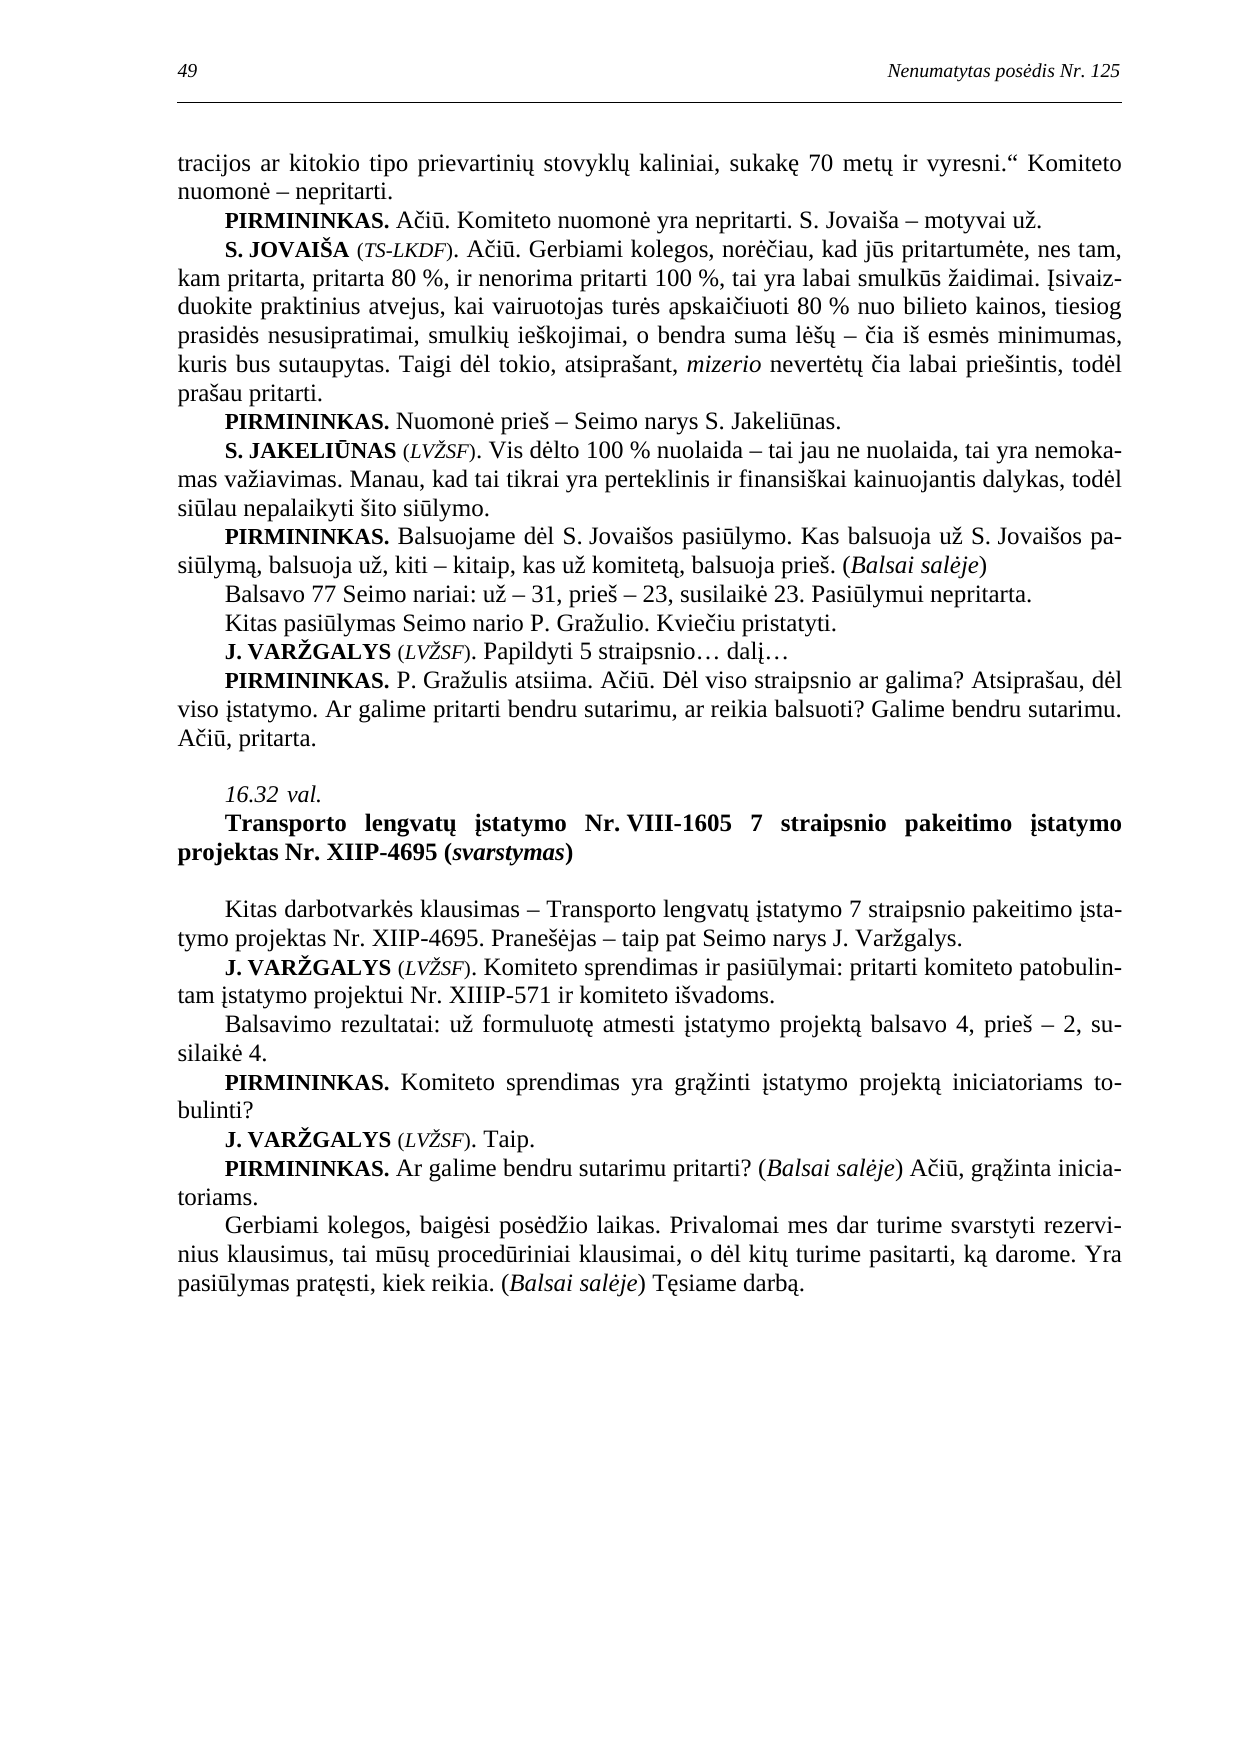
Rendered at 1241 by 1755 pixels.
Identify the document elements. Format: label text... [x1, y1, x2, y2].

text S. JAKELIŪNAS (LVŽSF). Vis dėl­to 100 % nuo­lai­da – tai jau ne nuo­lai­da, tai yra ne­mo­ka­mas va­žia­vi­mas. Ma­nau, kad tai tik­rai yra per­tek­li­nis ir fi­nan­siš­kai kai­nuo­jan­tis da­ly­kas, to­dėl siū­lau ne­pa­lai­ky­ti ši­to siū­ly­mo. [177, 435, 1122, 521]
text PIRMININKAS. Nuo­mo­nė prieš – Sei­mo na­rys S. Ja­ke­liū­nas. [177, 406, 1122, 435]
text J. VARŽGALYS (LVŽSF). Ko­mi­te­to spren­di­mas ir pa­siū­ly­mai: pri­tar­ti ko­mi­te­to pa­to­bu­lin­tam įsta­ty­mo pro­jek­tui Nr. XIIIP-571 ir ko­mi­te­to iš­va­doms. [177, 952, 1122, 1009]
text PIRMININKAS. Ar ga­li­me ben­dru su­ta­ri­mu pri­tar­ti? (Bal­sai sa­lė­je) Ačiū, grą­žin­ta ini­cia­to­riams. [177, 1153, 1122, 1210]
text tra­ci­jos ar ki­to­kio ti­po prie­var­ti­nių sto­vyk­lų ka­li­niai, su­ka­kę 70 me­tų ir vy­res­ni.“ Ko­mi­te­to nuo­mo­nė – ne­pri­tar­ti. [177, 148, 1122, 205]
text J. VARŽGALYS (LVŽSF). Pa­pil­dy­ti 5 straips­nio… da­lį… [177, 636, 1122, 665]
text Ger­bia­mi ko­le­gos, bai­gė­si po­sė­džio lai­kas. Pri­va­lo­mai mes dar tu­ri­me svars­ty­ti re­zer­vi­nius klau­si­mus, tai mū­sų pro­ce­dū­ri­niai klau­si­mai, o dėl ki­tų tu­ri­me pa­si­tar­ti, ką da­ro­me. Yra pa­siū­ly­mas pra­tęs­ti, kiek rei­kia. (Bal­sai sa­lė­je) Tę­sia­me dar­bą. [177, 1210, 1122, 1297]
text Trans­por­to leng­va­tų įsta­ty­mo Nr. VIII-1605 7 straips­nio pa­kei­ti­mo įsta­ty­mo projek­tas Nr. XIIP-4695 (svars­ty­mas) [177, 808, 1122, 865]
text S. JOVAIŠA (TS-LKDF). Ačiū. Ger­bia­mi ko­le­gos, no­rė­čiau, kad jūs pri­tar­tu­mė­te, nes tam, kam pri­tar­ta, pri­tar­ta 80 %, ir ne­no­ri­ma pri­tar­ti 100 %, tai yra la­bai smul­kūs žai­di­mai. Įsi­vaiz­duo­ki­te prak­ti­nius at­ve­jus, kai vai­ruo­to­jas tu­rės ap­skai­čiuo­ti 80 % nuo bi­lie­to kai­nos, tie­siog pra­si­dės nesu­si­pra­ti­mai, smul­kių ieš­ko­ji­mai, o ben­dra su­ma lė­šų – čia iš es­mės mi­ni­mu­mas, ku­ris bus su­tau­py­tas. Tai­gi dėl to­kio, at­si­pra­šant, mi­ze­rio ne­ver­tė­tų čia la­bai prie­šin­tis, to­dėl pra­šau pri­tar­ti. [177, 234, 1122, 406]
text Ki­tas dar­bo­tvarkės klau­si­mas – Trans­por­to leng­va­tų įsta­ty­mo 7 straips­nio pa­kei­ti­mo įsta­ty­mo pro­jek­tas Nr. XIIP-4695. Pra­ne­šė­jas – taip pat Sei­mo na­rys J. Varž­ga­lys. [177, 894, 1122, 952]
text 16.32 val. [224, 780, 1122, 808]
text J. VARŽGALYS (LVŽSF). Taip. [177, 1124, 1122, 1153]
text PIRMININKAS. Ačiū. Ko­mi­te­to nuo­mo­nė yra ne­pri­tar­ti. S. Jo­vai­ša – mo­ty­vai už. [177, 205, 1122, 234]
text Bal­sa­vo 77 Sei­mo na­riai: už – 31, prieš – 23, su­si­lai­kė 23. Pa­siū­ly­mui ne­pri­tar­ta. [177, 579, 1122, 608]
text Bal­sa­vi­mo re­zul­ta­tai: už for­mu­luo­tę at­mes­ti įsta­ty­mo pro­jek­tą bal­sa­vo 4, prieš – 2, su­silai­kė 4. [177, 1009, 1122, 1067]
text PIRMININKAS. P. Gra­žu­lis at­si­i­ma. Ačiū. Dėl vi­so straips­nio ar ga­li­ma? At­si­pra­šau, dėl vi­so įsta­ty­mo. Ar ga­li­me pri­tar­ti ben­dru su­ta­ri­mu, ar rei­kia bal­suo­ti? Ga­li­me ben­dru su­ta­ri­mu. Ačiū, pri­tar­ta. [177, 665, 1122, 751]
text PIRMININKAS. Ko­mi­te­to spren­di­mas yra grą­žin­ti įsta­ty­mo pro­jek­tą ini­cia­to­riams to­bulin­ti? [177, 1067, 1122, 1124]
text Ki­tas pa­siū­ly­mas Sei­mo na­rio P. Gra­žu­lio. Kvie­čiu pri­sta­ty­ti. [177, 608, 1122, 636]
text PIRMININKAS. Bal­suo­ja­me dėl S. Jo­vai­šos pa­siū­ly­mo. Kas bal­suo­ja už S. Jo­vai­šos pa­siū­ly­mą, bal­suo­ja už, ki­ti – ki­taip, kas už ko­mi­te­tą, bal­suo­ja prieš. (Bal­sai sa­lė­je) [177, 521, 1122, 579]
